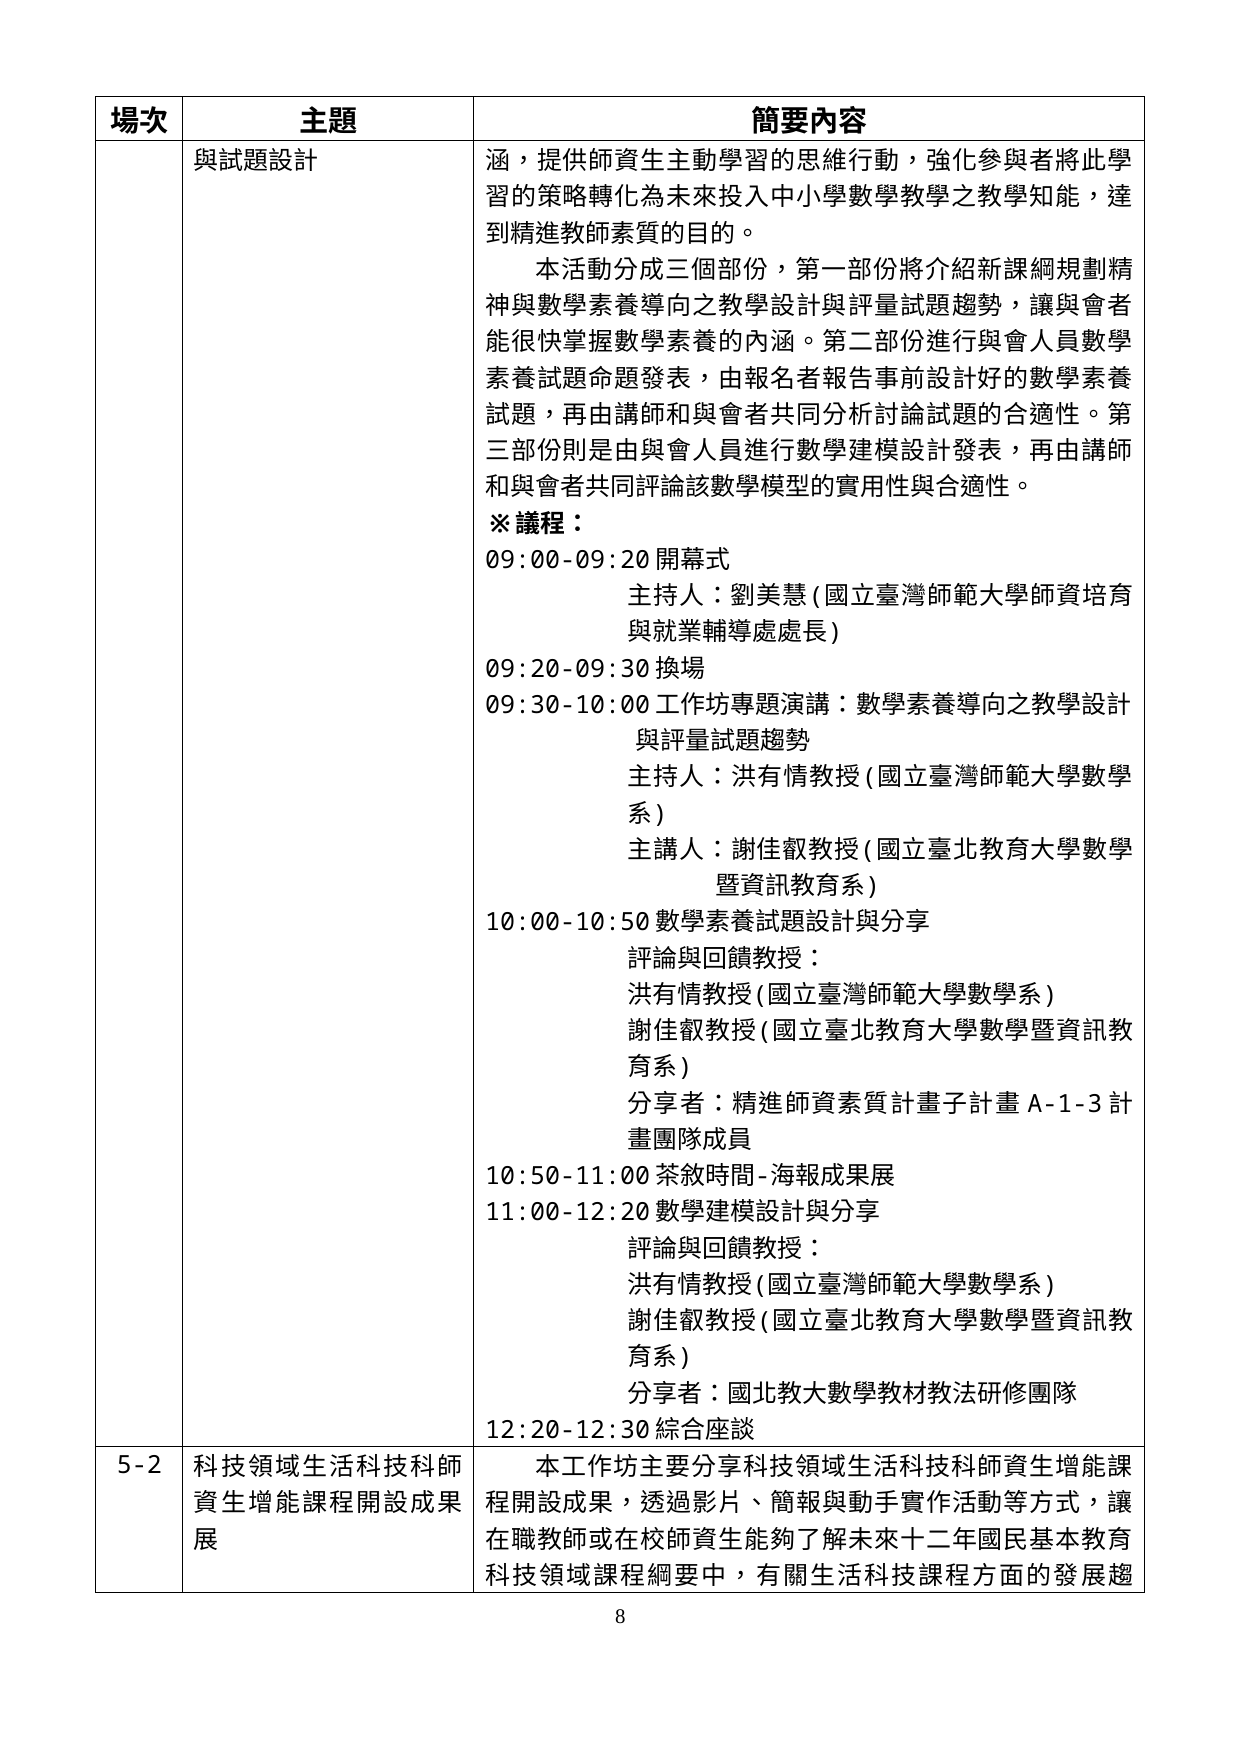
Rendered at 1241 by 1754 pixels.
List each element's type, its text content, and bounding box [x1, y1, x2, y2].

table_cell 5-2 [96, 1447, 182, 1592]
table_header 簡要內容 [474, 97, 1144, 139]
table_cell 本工作坊主要分享科技領域生活科技科師資生增能課程開設成果，透過影片、簡報與動手實作活動等方式，讓在職教師或在校師資生能夠了解未來十二年國民基本教育科技領域課程綱要中，有關生活科技課程方面的發展趨 [474, 1447, 1144, 1592]
table_cell [96, 141, 182, 1446]
table_cell 與試題設計 [183, 141, 473, 1446]
table_cell 科技領域生活科技科師資生增能課程開設成果展 [183, 1447, 473, 1592]
table_header 主題 [183, 97, 473, 139]
table_cell 涵，提供師資生主動學習的思維行動，強化參與者將此學習的策略轉化為未來投入中小學數學教學之教學知能，達到精進教師素質的目的。 本活動分成三個部份，第一部份將介紹新課綱規劃精神與數學素養導向之教學設計與評量試題趨勢，讓與會者能很快掌握數學素養的內涵。第二部份進行與會人員數學素養試題命題發表，由報名者報告事前設計好的數學素養試題，再由講師和與會者共同分析討論試題的合適性。第三部份則是由與會人員進行數學建模設計發表，再由講師和與會者共同評論該數學模型的實用性與合適性。 ※議程： 09:00-09:20開幕式 主持人：劉美慧(國立臺灣師範大學師資培育與就業輔導處處長) 09:20-09:30換場 09:30-10:00工作坊專題演講：數學素養導向之教學設計與評量試題趨勢 主持人：洪有情教授(國立臺灣師範大學數學系) 主講人：謝佳叡教授(國立臺北教育大學數學暨資訊教育系) 10:00-10:50數學素養試題設計與分享 評論與回饋教授： 洪有情教授(國立臺灣師範大學數學系) 謝佳叡教授(國立臺北教育大學數學暨資訊教育系) 分享者：精進師資素質計畫子計畫A-1-3計畫團隊成員 10:50-11:00茶敘時間-海報成果展 11:00-12:20數學建模設計與分享 評論與回饋教授： 洪有情教授(國立臺灣師範大學數學系) 謝佳叡教授(國立臺北教育大學數學暨資訊教育系) 分享者：國北教大數學教材教法研修團隊 12:20-12:30綜合座談 [474, 141, 1144, 1446]
table_header 場次 [96, 97, 182, 139]
